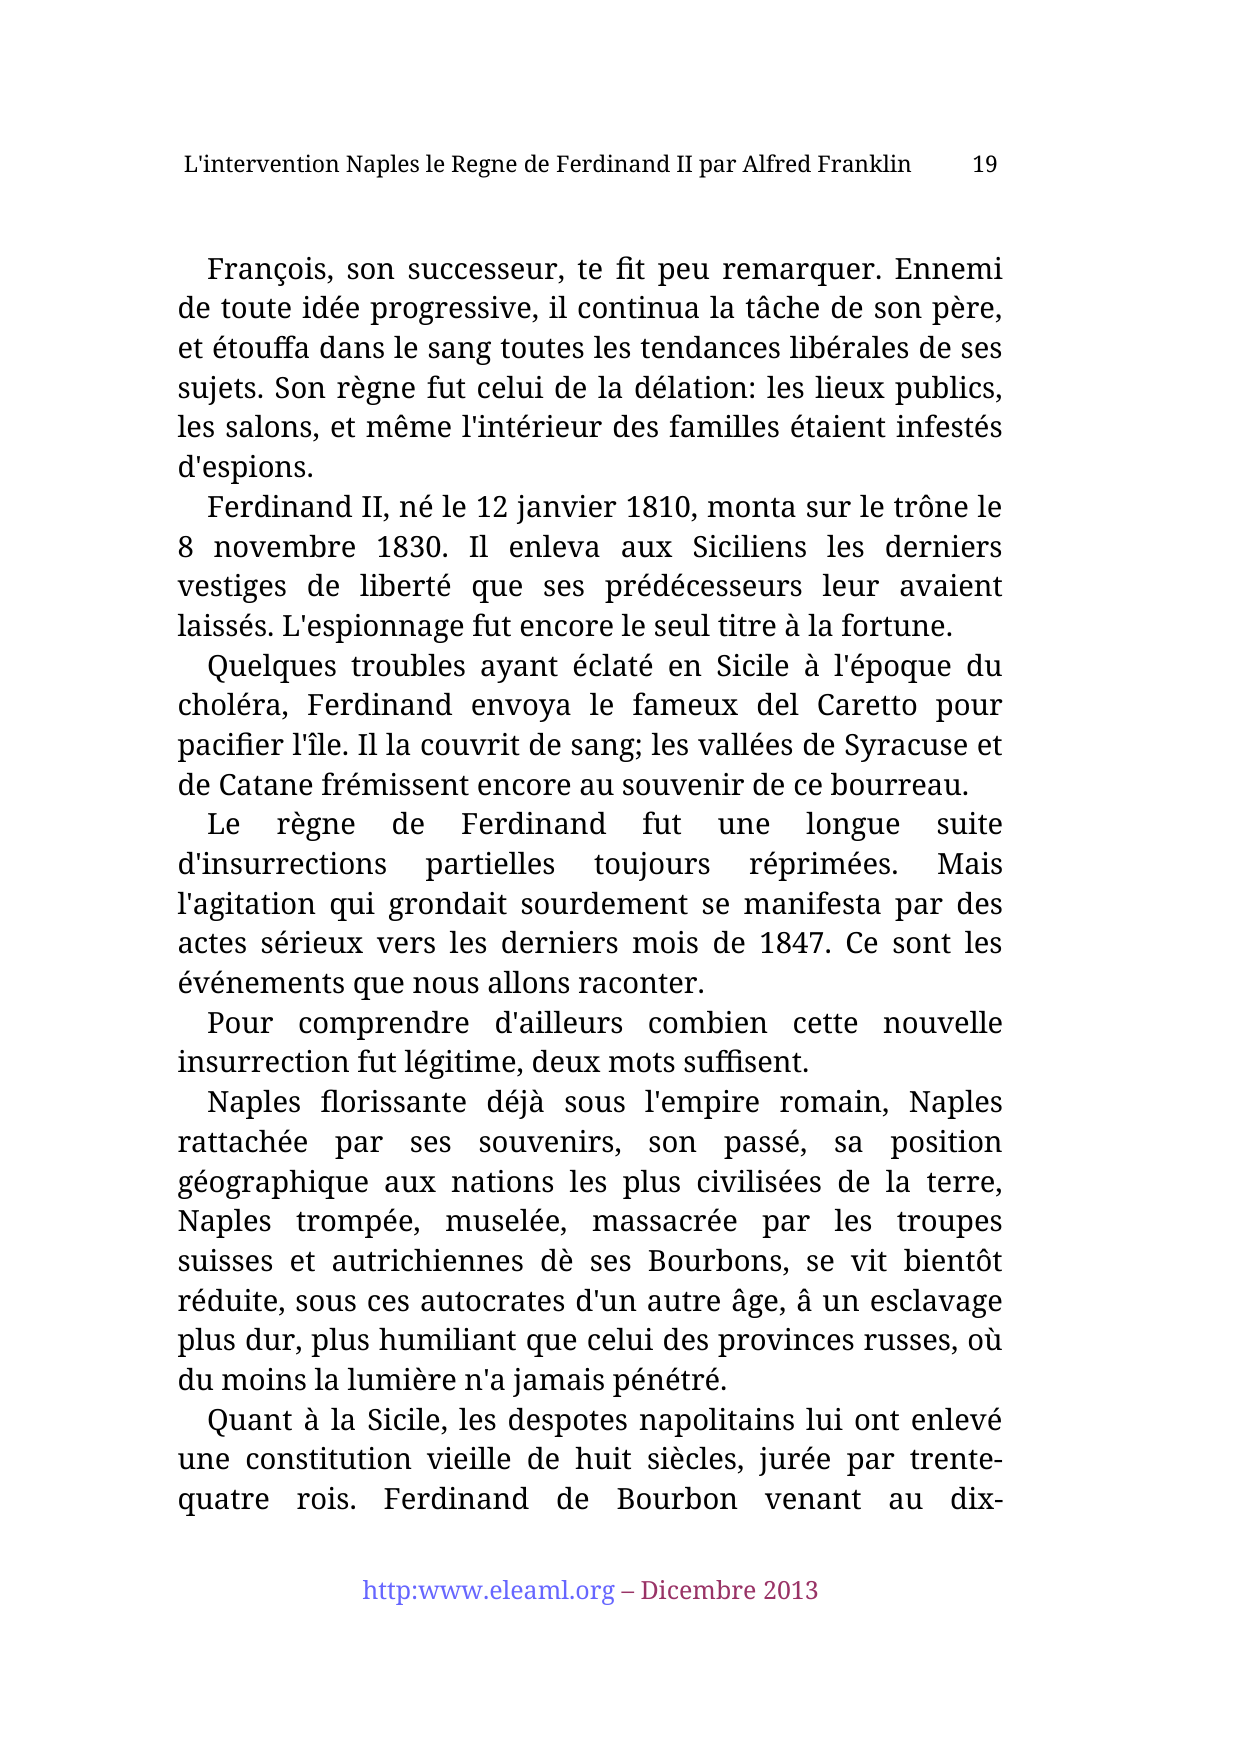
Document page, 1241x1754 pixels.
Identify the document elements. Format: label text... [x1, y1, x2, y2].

text Quant à la Sicile, les despotes napolitains lui ont enlevé une constitution vieille de huit siècles, jurée par trente-quatre rois. Ferdinand de Bourbon venant au dix- [177, 1399, 1004, 1518]
text Le règne de Ferdinand fut une longue suite d'insurrections partielles toujours réprimées. Mais l'agitation qui grondait sourdement se manifesta par des actes sérieux vers les derniers mois de 1847. Ce sont les événements que nous allons raconter. [177, 804, 1004, 1002]
text Naples florissante déjà sous l'empire romain, Naples rattachée par ses souvenirs, son passé, sa position géographique aux nations les plus civilisées de la terre, Naples trompée, muselée, massacrée par les troupes suisses et autrichiennes dè ses Bourbons, se vit bientôt réduite, sous ces autocrates d'un autre âge, â un esclavage plus dur, plus humiliant que celui des provinces russes, où du moins la lumière n'a jamais pénétré. [177, 1081, 1004, 1399]
text Quelques troubles ayant éclaté en Sicile à l'époque du choléra, Ferdinand envoya le fameux del Caretto pour pacifier l'île. Il la couvrit de sang; les vallées de Syracuse et de Catane frémissent encore au souvenir de ce bourreau. [177, 645, 1004, 804]
text François, son successeur, te fit peu remarquer. Ennemi de toute idée progressive, il continua la tâche de son père, et étouffa dans le sang toutes les tendances libérales de ses sujets. Son règne fut celui de la délation: les lieux publics, les salons, et même l'intérieur des familles étaient infestés d'espions. [177, 248, 1004, 486]
text Ferdinand II, né le 12 janvier 1810, monta sur le trône le 8 novembre 1830. Il enleva aux Siciliens les derniers vestiges de liberté que ses prédécesseurs leur avaient laissés. L'espionnage fut encore le seul titre à la fortune. [177, 486, 1004, 645]
text Pour comprendre d'ailleurs combien cette nouvelle insurrection fut légitime, deux mots suffisent. [177, 1002, 1004, 1081]
